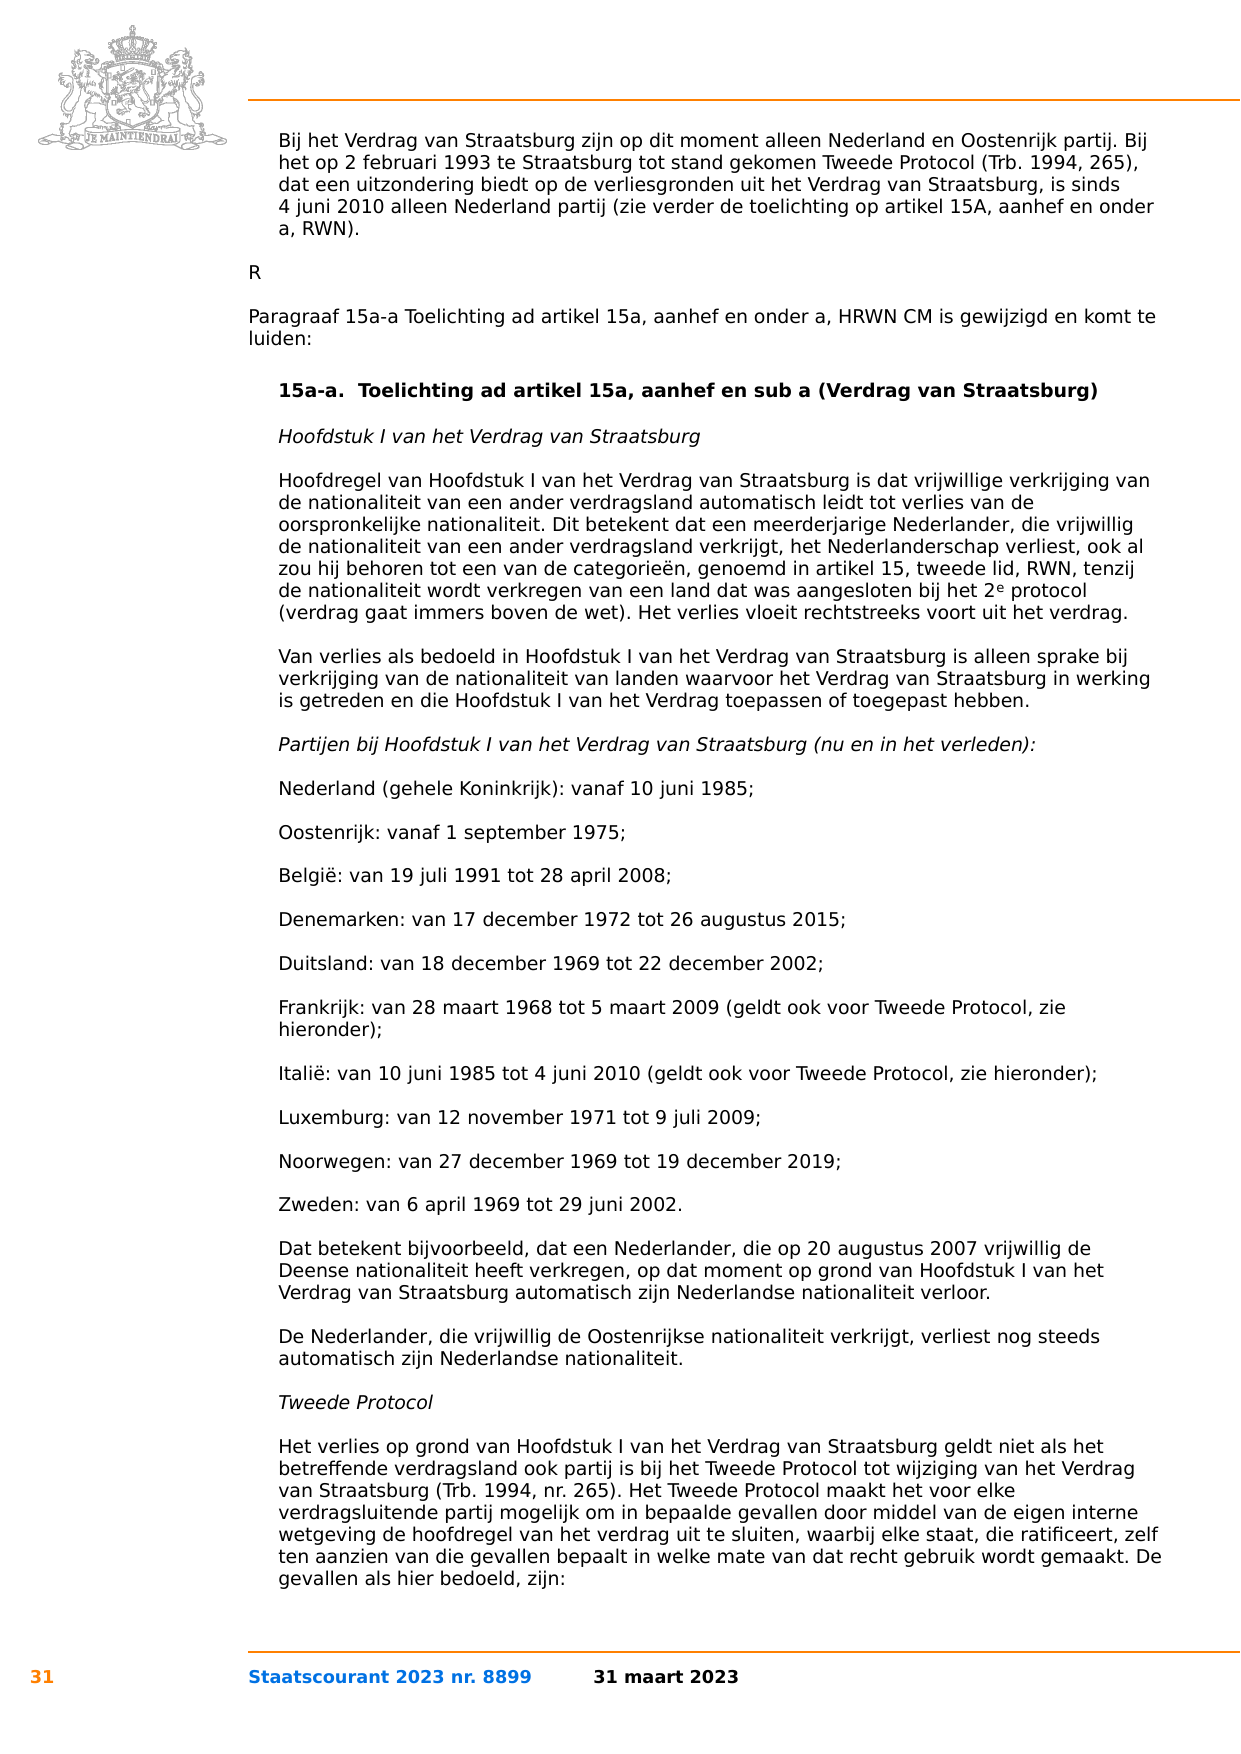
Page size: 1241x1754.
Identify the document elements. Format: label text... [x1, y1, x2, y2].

text Noorwegen: van 27 december 1969 tot 19 december 2019; [278, 1151, 1163, 1172]
text Paragraaf 15a-a Toelichting ad artikel 15a, aanhef en onder a, HRWN CM is gewijzigd en komt te luiden: [248, 306, 1163, 349]
text De Nederlander, die vrijwillig de Oostenrijkse nationaliteit verkrijgt, verliest nog steeds automatisch zijn Nederlandse nationaliteit. [278, 1326, 1163, 1370]
text België: van 19 juli 1991 tot 28 april 2008; [278, 865, 1163, 887]
text Luxemburg: van 12 november 1971 tot 9 juli 2009; [278, 1107, 1163, 1129]
text Denemarken: van 17 december 1972 tot 26 augustus 2015; [278, 909, 1163, 931]
text Zweden: van 6 april 1969 tot 29 juni 2002. [278, 1194, 1163, 1216]
subtitle 15a-a. Toelichting ad artikel 15a, aanhef en sub a (Verdrag van Straatsburg) [278, 379, 1163, 401]
text Van verlies als bedoeld in Hoofdstuk I van het Verdrag van Straatsburg is alleen sprake bij verkrijging van de nationaliteit van landen waarvoor het Verdrag van Straatsburg in werking is getreden en die Hoofdstuk I van het Verdrag toepassen of toegepast hebben. [278, 646, 1163, 712]
text Oostenrijk: vanaf 1 september 1975; [278, 822, 1163, 843]
text Bij het Verdrag van Straatsburg zijn op dit moment alleen Nederland en Oostenrijk partij. Bij het op 2 februari 1993 te Straatsburg tot stand gekomen Tweede Protocol (Trb. 1994, 265), dat een uitzondering biedt op de verliesgronden uit het Verdrag van Straatsburg, is sinds 4 juni 2010 alleen Nederland partij (zie verder de toelichting op artikel 15A, aanhef en onder a, RWN). [278, 130, 1163, 240]
text Frankrijk: van 28 maart 1968 tot 5 maart 2009 (geldt ook voor Tweede Protocol, zie hieronder); [278, 997, 1163, 1041]
text R [248, 262, 1163, 284]
text Dat betekent bijvoorbeeld, dat een Nederlander, die op 20 augustus 2007 vrijwillig de Deense nationaliteit heeft verkregen, op dat moment op grond van Hoofdstuk I van het Verdrag van Straatsburg automatisch zijn Nederlandse nationaliteit verloor. [278, 1238, 1163, 1304]
text Het verlies op grond van Hoofdstuk I van het Verdrag van Straatsburg geldt niet als het betreffende verdragsland ook partij is bij het Tweede Protocol tot wijziging van het Verdrag van Straatsburg (Trb. 1994, nr. 265). Het Tweede Protocol maakt het voor elke verdragsluitende partij mogelijk om in bepaalde gevallen door middel van de eigen interne wetgeving de hoofdregel van het verdrag uit te sluiten, waarbij elke staat, die ratificeert, zelf ten aanzien van die gevallen bepaalt in welke mate van dat recht gebruik wordt gemaakt. De gevallen als hier bedoeld, zijn: [278, 1436, 1163, 1589]
text Partijen bij Hoofdstuk I van het Verdrag van Straatsburg (nu en in het verleden): [278, 734, 1163, 756]
subtitle Tweede Protocol [278, 1392, 1163, 1414]
text Hoofdregel van Hoofdstuk I van het Verdrag van Straatsburg is dat vrijwillige verkrijging van de nationaliteit van een ander verdragsland automatisch leidt tot verlies van de oorspronkelijke nationaliteit. Dit betekent dat een meerderjarige Nederlander, die vrijwillig de nationaliteit van een ander verdragsland verkrijgt, het Nederlanderschap verliest, ook al zou hij behoren tot een van de categorieën, genoemd in artikel 15, tweede lid, RWN, tenzij de nationaliteit wordt verkregen van een land dat was aangesloten bij het 2e protocol (verdrag gaat immers boven de wet). Het verlies vloeit rechtstreeks voort uit het verdrag. [278, 470, 1163, 624]
text Italië: van 10 juni 1985 tot 4 juni 2010 (geldt ook voor Tweede Protocol, zie hieronder); [278, 1063, 1163, 1085]
text Duitsland: van 18 december 1969 tot 22 december 2002; [278, 953, 1163, 975]
text Nederland (gehele Koninkrijk): vanaf 10 juni 1985; [278, 778, 1163, 800]
subtitle Hoofdstuk I van het Verdrag van Straatsburg [278, 426, 1163, 448]
picture [38, 25, 227, 150]
